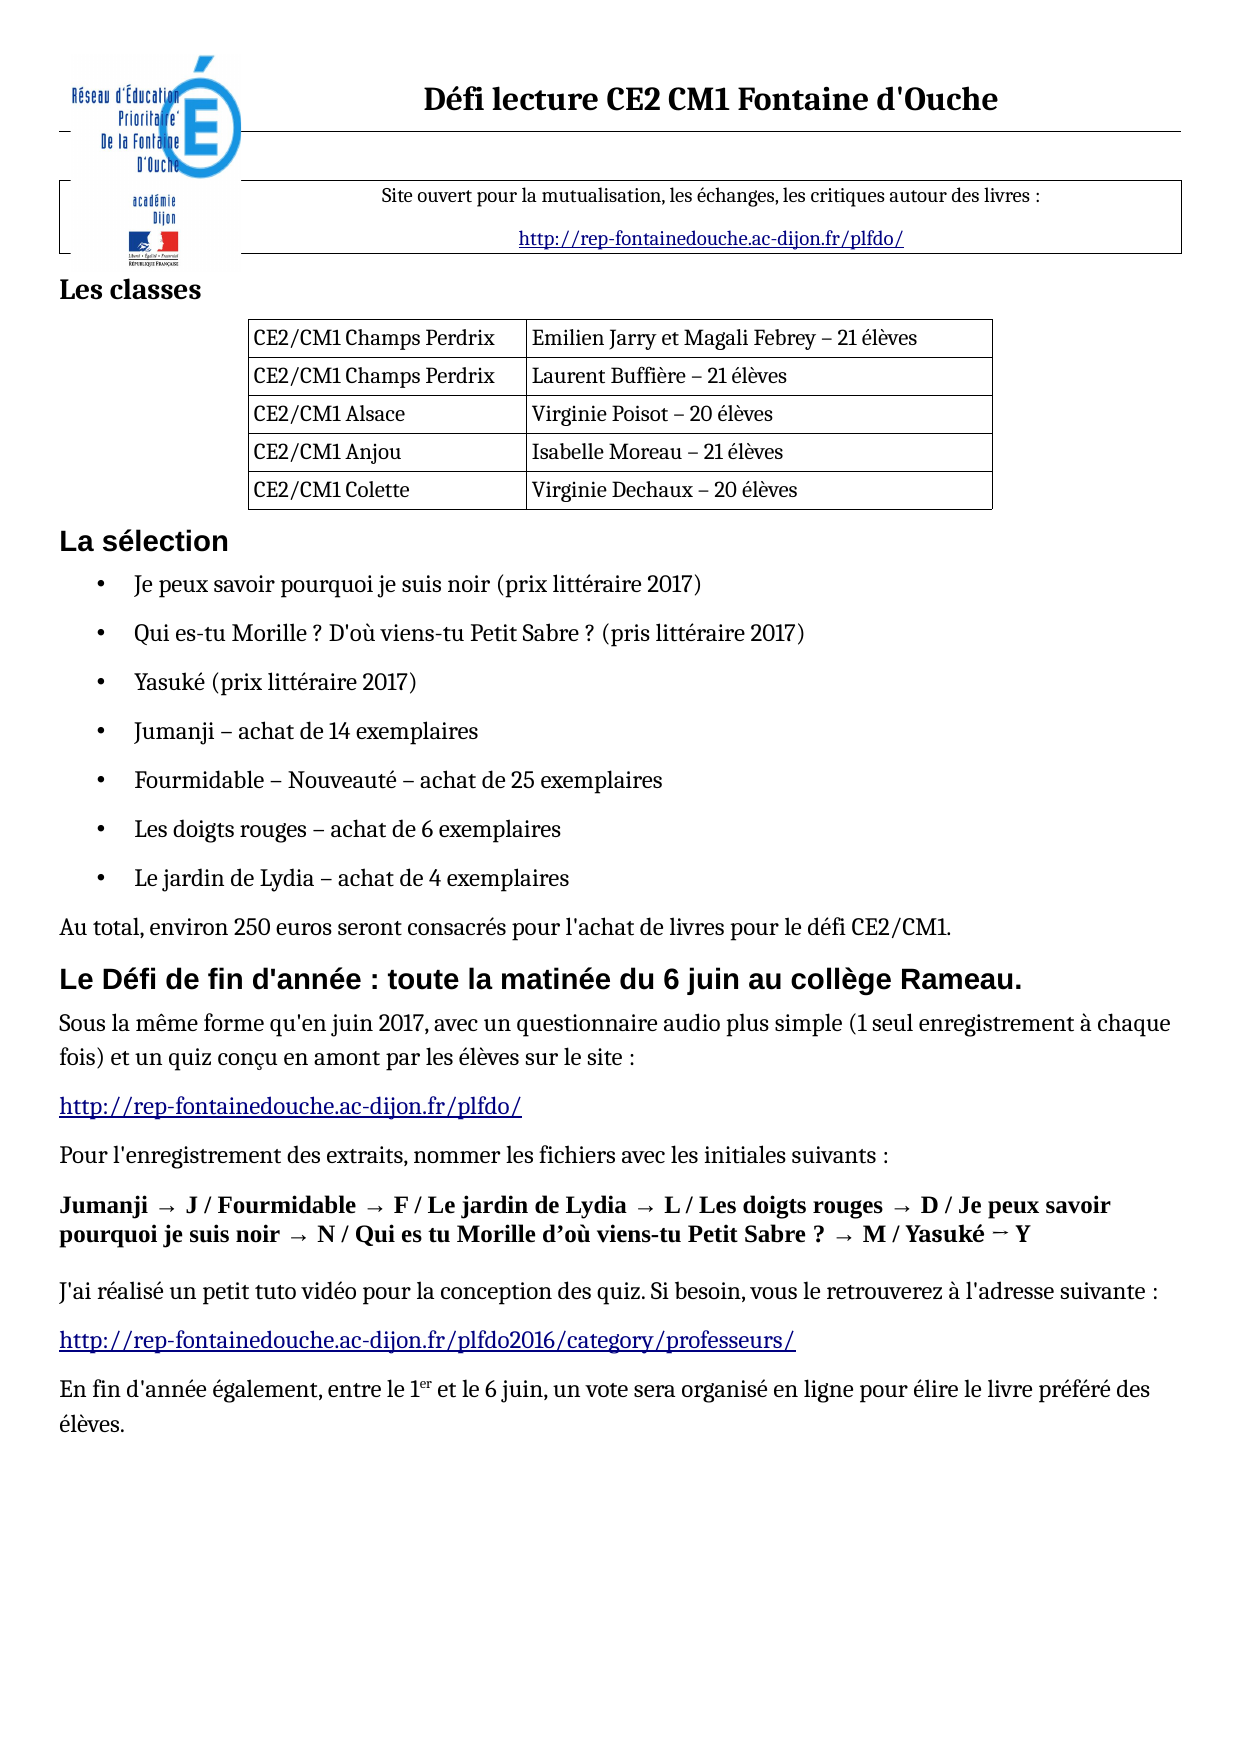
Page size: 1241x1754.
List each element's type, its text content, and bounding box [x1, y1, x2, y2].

subtitle Le Défi de fin d'année : toute la matinée du 6 juin au collège Rameau. [59, 962, 1181, 996]
subtitle La sélection [59, 523, 1181, 557]
text En fin d'année également, entre le 1er et le 6 juin, un vote sera organisé en ligne pour élire le livre préféré des élèves. [59, 1375, 1181, 1438]
list Jumanji – achat de 14 exemplaires [97, 717, 1181, 746]
text http://rep-fontainedouche.ac-dijon.fr/plfdo2016/category/professeurs/ [59, 1326, 1181, 1355]
list Fourmidable – Nouveauté – achat de 25 exemplaires [97, 766, 1181, 795]
text http://rep-fontainedouche.ac-dijon.fr/plfdo/ [242, 223, 1181, 253]
table_cell Virginie Dechaux – 20 élèves [527, 472, 992, 509]
table_cell CE2/CM1 Alsace [249, 396, 526, 433]
text Sous la même forme qu'en juin 2017, avec un questionnaire audio plus simple (1 seul enregistrement à chaque fois) et un quiz conçu en amont par les élèves sur le site : [59, 1008, 1181, 1072]
list Les doigts rouges – achat de 6 exemplaires [97, 815, 1181, 844]
table_cell Isabelle Moreau – 21 élèves [527, 434, 992, 471]
list Qui es-tu Morille ? D'où viens-tu Petit Sabre ? (pris littéraire 2017) [97, 619, 1181, 647]
picture [70, 54, 242, 272]
table_cell CE2/CM1 Colette [249, 472, 526, 509]
table_cell Laurent Buffière – 21 élèves [527, 358, 992, 395]
list Yasuké (prix littéraire 2017) [97, 668, 1181, 697]
text Au total, environ 250 euros seront consacrés pour l'achat de livres pour le défi CE2/CM1. [59, 913, 1181, 942]
table_cell Virginie Poisot – 20 élèves [527, 396, 992, 433]
text J'ai réalisé un petit tuto vidéo pour la conception des quiz. Si besoin, vous le retrouverez à l'adresse suivante : [59, 1277, 1181, 1306]
table_cell CE2/CM1 Anjou [249, 434, 526, 471]
subtitle Les classes [59, 273, 1181, 307]
text http://rep-fontainedouche.ac-dijon.fr/plfdo/ [59, 1092, 1181, 1121]
table_header CE2/CM1 Champs Perdrix [249, 320, 526, 357]
list Je peux savoir pourquoi je suis noir (prix littéraire 2017) [97, 570, 1181, 598]
text Jumanji → J / Fourmidable → F / Le jardin de Lydia → L / Les doigts rouges → D / Je peux savoir pourquoi je suis noir → N / Qui es tu Morille d’où viens-tu Petit Sabre ? → M / Yasuké → Y [59, 1190, 1181, 1248]
list Le jardin de Lydia – achat de 4 exemplaires [97, 864, 1181, 893]
table_header Emilien Jarry et Magali Febrey – 21 élèves [527, 320, 992, 357]
table_cell CE2/CM1 Champs Perdrix [249, 358, 526, 395]
text Pour l'enregistrement des extraits, nommer les fichiers avec les initiales suivants : [59, 1141, 1181, 1170]
subtitle Défi lecture CE2 CM1 Fontaine d'Ouche [242, 80, 1181, 118]
text Site ouvert pour la mutualisation, les échanges, les critiques autour des livres : [242, 181, 1181, 207]
